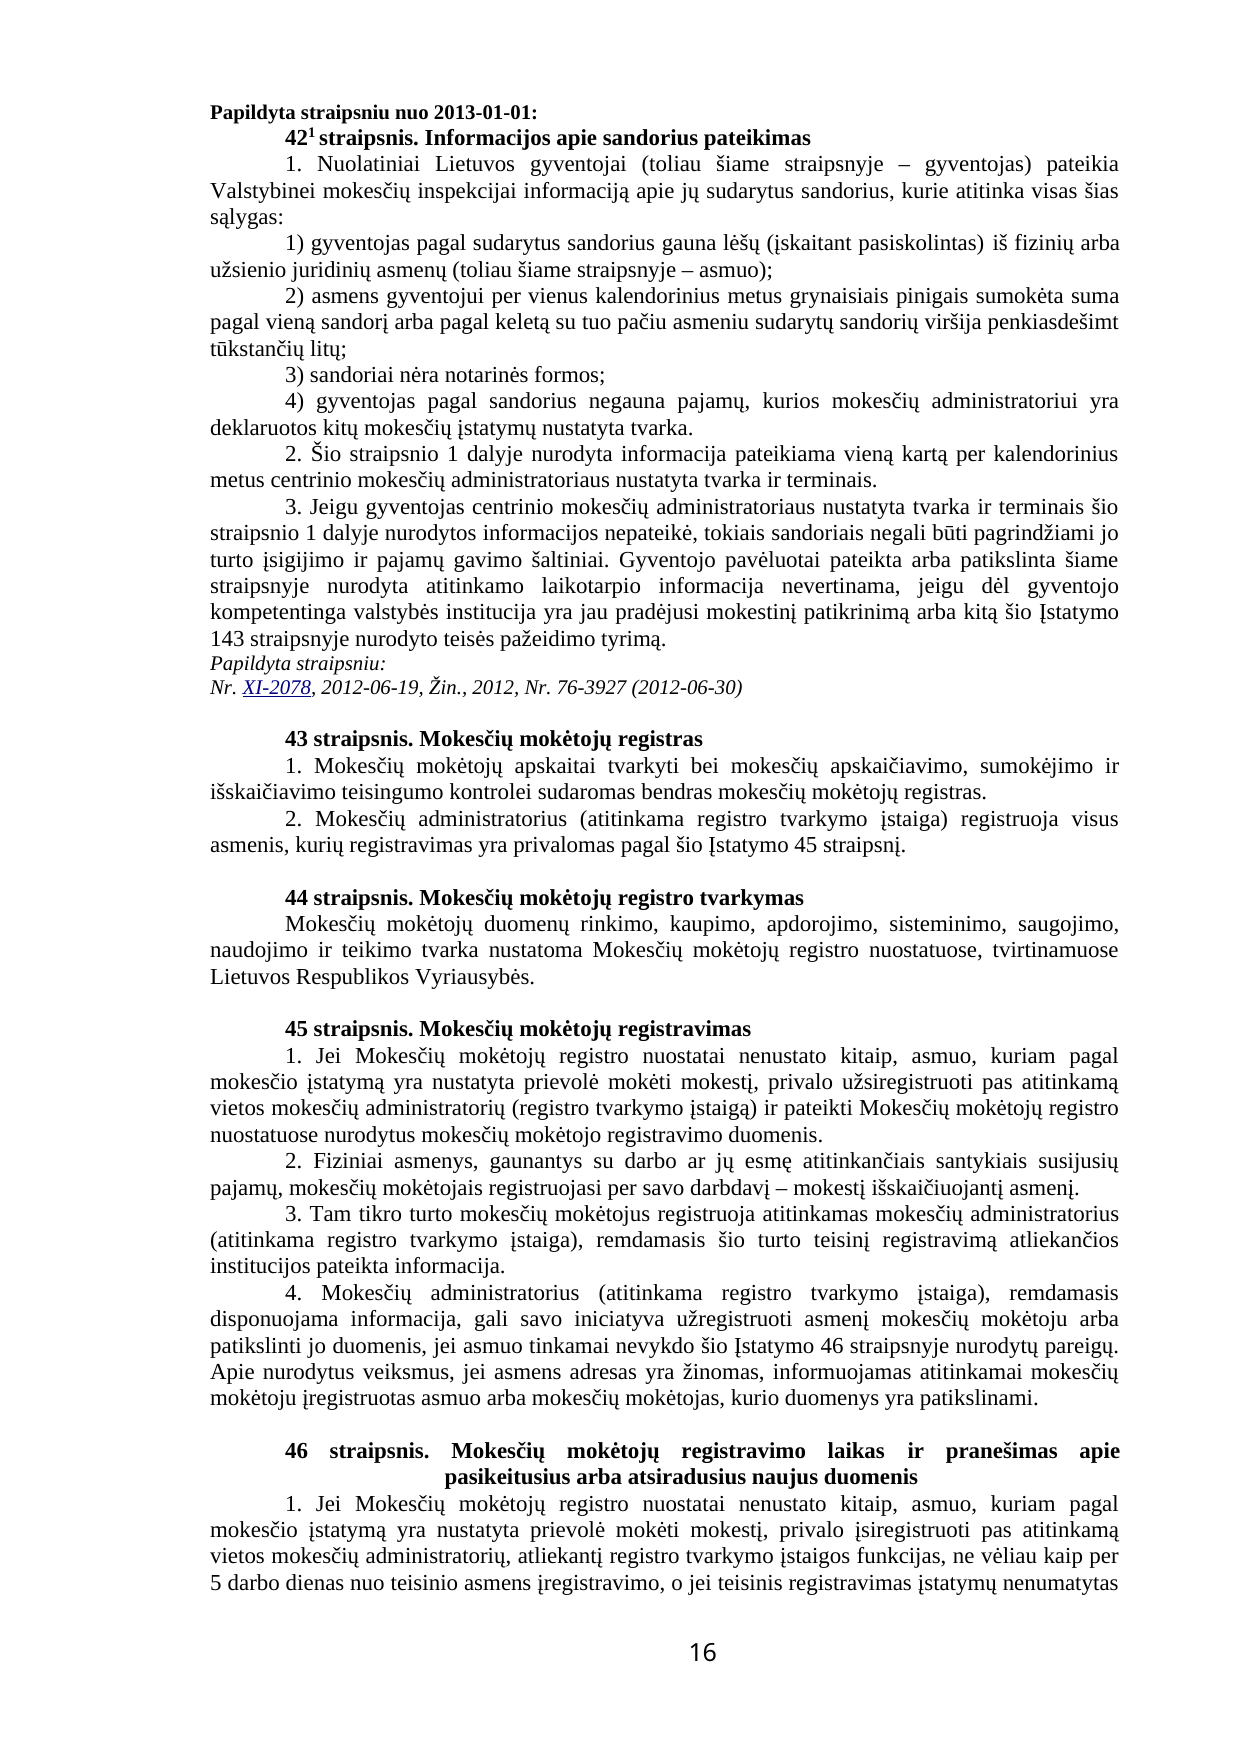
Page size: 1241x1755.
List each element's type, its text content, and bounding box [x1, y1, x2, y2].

text 1. Jei Mokesčių mokėtojų registro nuostatai nenustato kitaip, asmuo, kuriam pagal mokesčio įstatymą yra nustatyta prievolė mokėti mokestį, privalo užsiregistruoti pas atitinkamą vietos mokesčių administratorių (registro tvarkymo įstaigą) ir pateikti Mokesčių mokėtojų registro nuostatuose nurodytus mokesčių mokėtojo registravimo duomenis. [210, 1042, 1120, 1147]
text 1. Nuolatiniai Lietuvos gyventojai (toliau šiame straipsnyje – gyventojas) pateikia Valstybinei mokesčių inspekcijai informaciją apie jų sudarytus sandorius, kurie atitinka visas šias sąlygas: [210, 150, 1120, 229]
text 421 straipsnis. Informacijos apie sandorius pateikimas [210, 124, 1120, 150]
text 45 straipsnis. Mokesčių mokėtojų registravimas [210, 1015, 1120, 1042]
text 3. Tam tikro turto mokesčių mokėtojus registruoja atitinkamas mokesčių administratorius (atitinkama registro tvarkymo įstaiga), remdamasis šio turto teisinį registravimą atliekančios institucijos pateikta informacija. [210, 1200, 1120, 1279]
text 4) gyventojas pagal sandorius negauna pajamų, kurios mokesčių administratoriui yra deklaruotos kitų mokesčių įstatymų nustatyta tvarka. [210, 387, 1120, 440]
text Papildyta straipsniu nuo 2013-01-01: [210, 100, 1120, 124]
text Mokesčių mokėtojų duomenų rinkimo, kaupimo, apdorojimo, sisteminimo, saugojimo, naudojimo ir teikimo tvarka nustatoma Mokesčių mokėtojų registro nuostatuose, tvirtinamuose Lietuvos Respublikos Vyriausybės. [210, 910, 1120, 989]
text 4. Mokesčių administratorius (atitinkama registro tvarkymo įstaiga), remdamasis disponuojama informacija, gali savo iniciatyva užregistruoti asmenį mokesčių mokėtoju arba patikslinti jo duomenis, jei asmuo tinkamai nevykdo šio Įstatymo 46 straipsnyje nurodytų pareigų. Apie nurodytus veiksmus, jei asmens adresas yra žinomas, informuojamas atitinkamai mokesčių mokėtoju įregistruotas asmuo arba mokesčių mokėtojas, kurio duomenys yra patikslinami. [210, 1279, 1120, 1411]
text 3. Jeigu gyventojas centrinio mokesčių administratoriaus nustatyta tvarka ir terminais šio straipsnio 1 dalyje nurodytos informacijos nepateikė, tokiais sandoriais negali būti pagrindžiami jo turto įsigijimo ir pajamų gavimo šaltiniai. Gyventojo pavėluotai pateikta arba patikslinta šiame straipsnyje nurodyta atitinkamo laikotarpio informacija nevertinama, jeigu dėl gyventojo kompetentinga valstybės institucija yra jau pradėjusi mokestinį patikrinimą arba kitą šio Įstatymo 143 straipsnyje nurodyto teisės pažeidimo tyrimą. [210, 493, 1120, 651]
text 2) asmens gyventojui per vienus kalendorinius metus grynaisiais pinigais sumokėta suma pagal vieną sandorį arba pagal keletą su tuo pačiu asmeniu sudarytų sandorių viršija penkiasdešimt tūkstančių litų; [210, 282, 1120, 361]
text 46 straipsnis. Mokesčių mokėtojų registravimo laikas ir pranešimas apie pasikeitusius arba atsiradusius naujus duomenis [285, 1437, 1120, 1490]
text 43 straipsnis. Mokesčių mokėtojų registras [210, 726, 1120, 752]
text 3) sandoriai nėra notarinės formos; [210, 361, 1120, 387]
text 2. Mokesčių administratorius (atitinkama registro tvarkymo įstaiga) registruoja visus asmenis, kurių registravimas yra privalomas pagal šio Įstatymo 45 straipsnį. [210, 804, 1120, 857]
text 2. Šio straipsnio 1 dalyje nurodyta informacija pateikiama vieną kartą per kalendorinius metus centrinio mokesčių administratoriaus nustatyta tvarka ir terminais. [210, 440, 1120, 493]
text 44 straipsnis. Mokesčių mokėtojų registro tvarkymas [210, 884, 1120, 910]
text 1) gyventojas pagal sudarytus sandorius gauna lėšų (įskaitant pasiskolintas) iš fizinių arba užsienio juridinių asmenų (toliau šiame straipsnyje – asmuo); [210, 229, 1120, 282]
text 2. Fiziniai asmenys, gaunantys su darbo ar jų esmę atitinkančiais santykiais susijusių pajamų, mokesčių mokėtojais registruojasi per savo darbdavį – mokestį išskaičiuojantį asmenį. [210, 1147, 1120, 1200]
text 1. Jei Mokesčių mokėtojų registro nuostatai nenustato kitaip, asmuo, kuriam pagal mokesčio įstatymą yra nustatyta prievolė mokėti mokestį, privalo įsiregistruoti pas atitinkamą vietos mokesčių administratorių, atliekantį registro tvarkymo įstaigos funkcijas, ne vėliau kaip per 5 darbo dienas nuo teisinio asmens įregistravimo, o jei teisinis registravimas įstatymų nenumatytas [210, 1490, 1120, 1595]
text Papildyta straipsniu: [210, 651, 1120, 675]
text 1. Mokesčių mokėtojų apskaitai tvarkyti bei mokesčių apskaičiavimo, sumokėjimo ir išskaičiavimo teisingumo kontrolei sudaromas bendras mokesčių mokėtojų registras. [210, 752, 1120, 804]
text Nr. XI-2078, 2012-06-19, Žin., 2012, Nr. 76-3927 (2012-06-30) [210, 675, 1120, 699]
